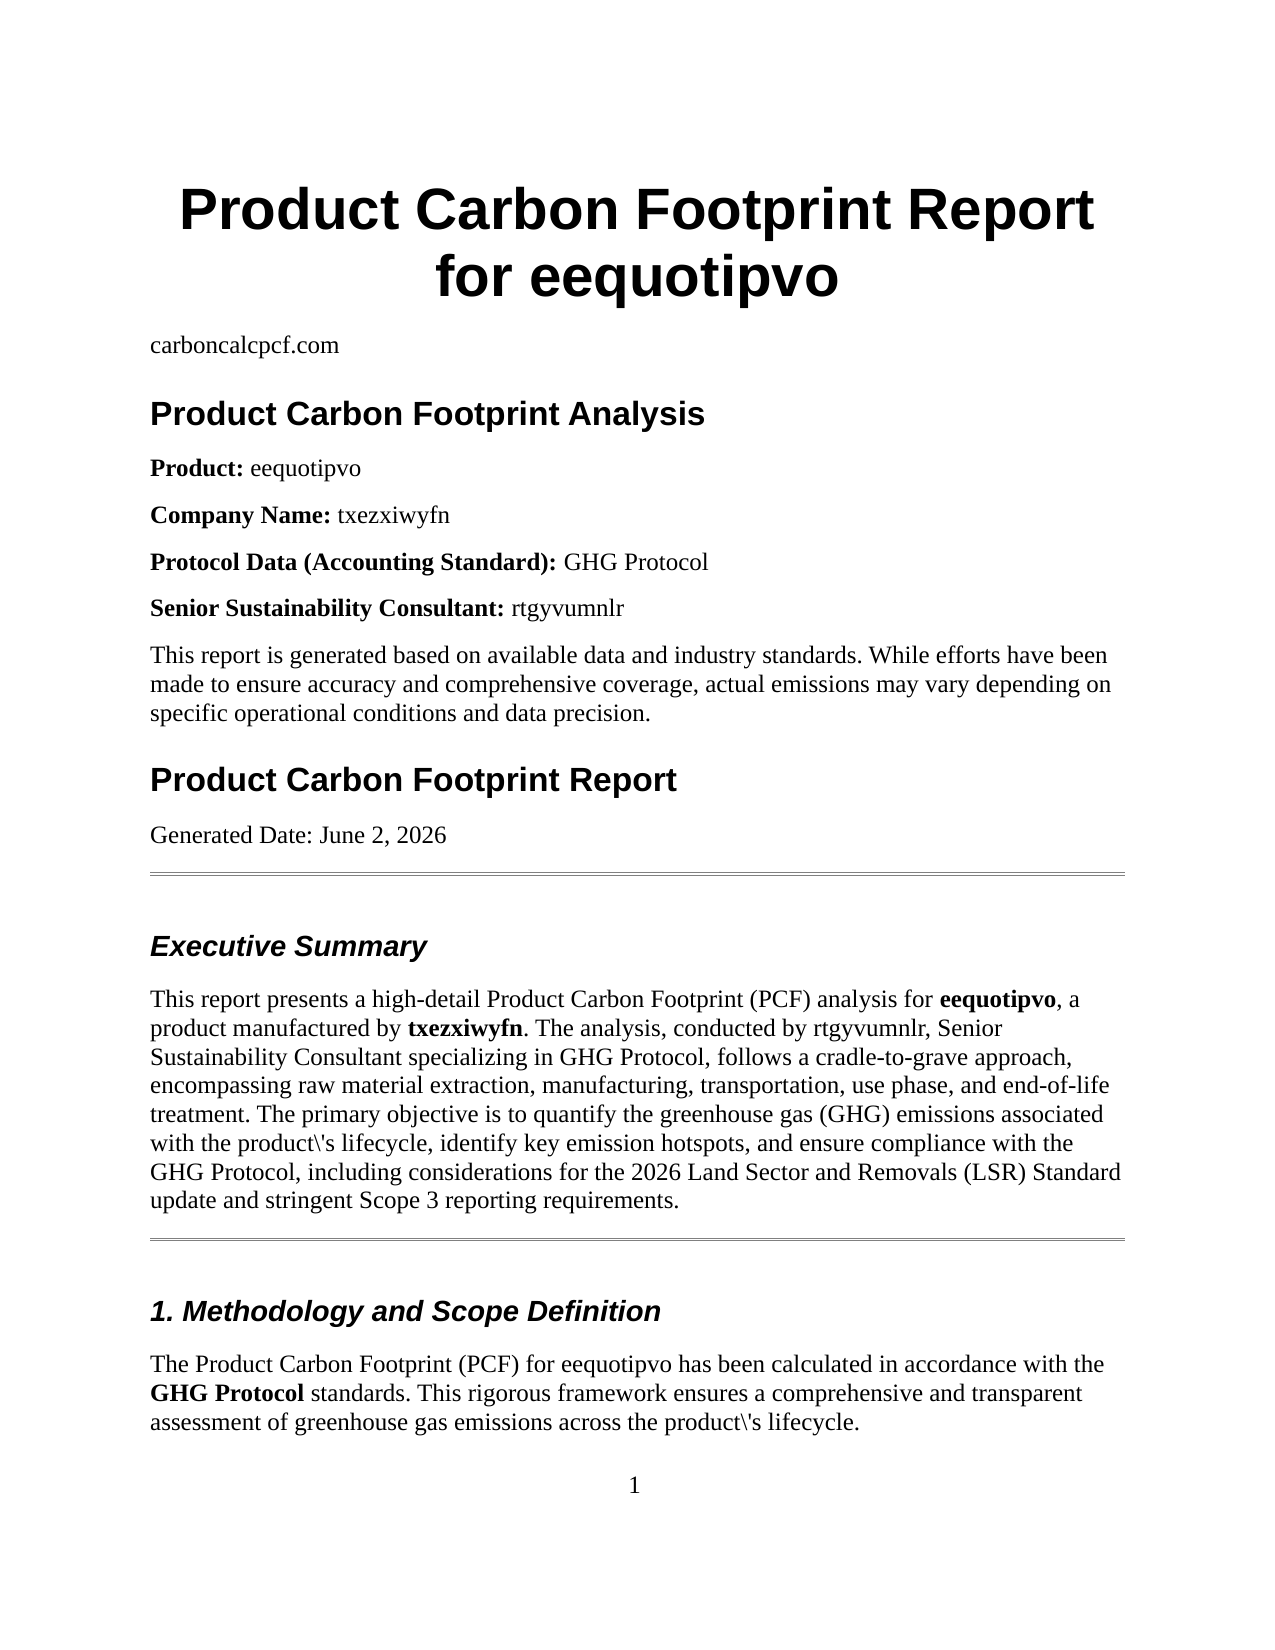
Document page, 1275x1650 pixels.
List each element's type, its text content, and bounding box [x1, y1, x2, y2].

text Protocol Data (Accounting Standard): GHG Protocol [150, 547, 1125, 576]
text carboncalcpcf.com [150, 331, 1125, 359]
text Generated Date: June 2, 2026 [150, 820, 1125, 849]
text The Product Carbon Footprint (PCF) for eequotipvo has been calculated in accordance with the GHG Protocol standards. This rigorous framework ensures a comprehensive and transparent assessment of greenhouse gas emissions across the product\'s lifecycle. [150, 1349, 1125, 1436]
title Product Carbon Footprint Report for eequotipvo [150, 175, 1125, 309]
subtitle Executive Summary [150, 929, 1125, 963]
text Company Name: txezxiwyfn [150, 500, 1125, 529]
text This report is generated based on available data and industry standards. While efforts have been made to ensure accuracy and comprehensive coverage, actual emissions may vary depending on specific operational conditions and data precision. [150, 640, 1125, 726]
subtitle 1. Methodology and Scope Definition [150, 1294, 1125, 1328]
text Senior Sustainability Consultant: rtgyvumnlr [150, 593, 1125, 622]
text Product: eequotipvo [150, 453, 1125, 482]
text This report presents a high-detail Product Carbon Footprint (PCF) analysis for eequotipvo, a product manufactured by txezxiwyfn. The analysis, conducted by rtgyvumnlr, Senior Sustainability Consultant specializing in GHG Protocol, follows a cradle-to-grave approach, encompassing raw material extraction, manufacturing, transportation, use phase, and end-of-life treatment. The primary objective is to quantify the greenhouse gas (GHG) emissions associated with the product\'s lifecycle, identify key emission hotspots, and ensure compliance with the GHG Protocol, including considerations for the 2026 Land Sector and Removals (LSR) Standard update and stringent Scope 3 reporting requirements. [150, 984, 1125, 1214]
subtitle Product Carbon Footprint Analysis [150, 393, 1125, 432]
subtitle Product Carbon Footprint Report [150, 760, 1125, 799]
